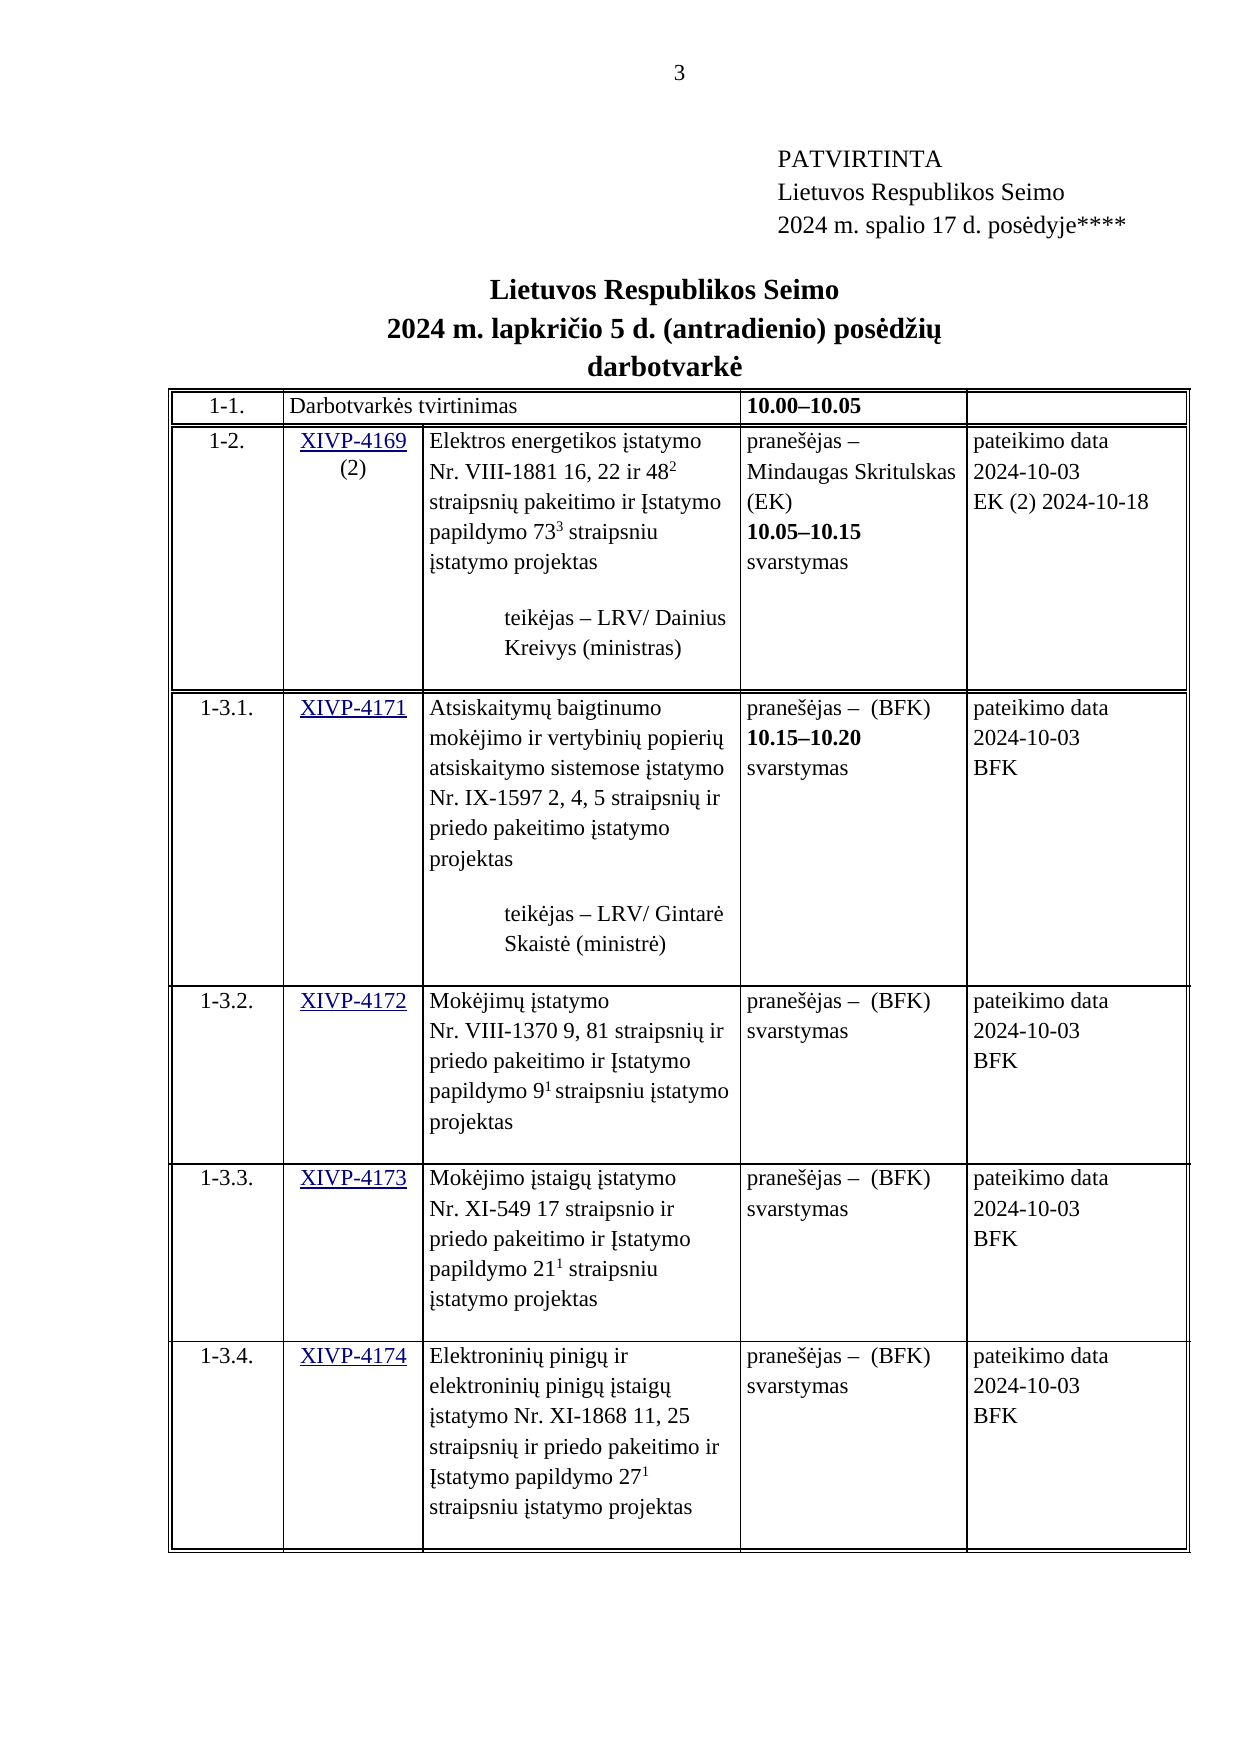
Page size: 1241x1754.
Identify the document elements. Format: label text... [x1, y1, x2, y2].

table_cell pranešėjas – (BFK) svarstymas [741, 1342, 966, 1548]
table_cell 1-3.2. [173, 987, 283, 1163]
table_cell XIVP-4169 (2) [284, 428, 422, 689]
table_cell XIVP-4173 [284, 1165, 422, 1341]
table_cell Mokėjimų įstatymo Nr. VIII-1370 9, 81 straipsnių ir priedo pakeitimo ir Įstatymo papildymo 91 straipsniu įstatymo projektas [424, 987, 740, 1163]
table_cell pateikimo data 2024-10-03 BFK [968, 694, 1186, 985]
table_cell 1-3.4. [173, 1342, 283, 1548]
table_cell XIVP-4174 [284, 1342, 422, 1548]
table_cell 1-2. [173, 428, 283, 689]
table_cell 1-3.1. [173, 694, 283, 985]
table_cell [1190, 1163, 1240, 1341]
table_cell pateikimo data 2024-10-03 BFK [968, 987, 1186, 1163]
table_cell XIVP-4171 [284, 694, 422, 985]
table_cell Elektros energetikos įstatymo Nr. VIII-1881 16, 22 ir 482 straipsnių pakeitimo ir Įstatymo papildymo 733 straipsniu įstatymo projektas teikėjas – LRV/ Dainius Kreivys (ministras) [424, 428, 740, 689]
text 2024 m. spalio 17 d. posėdyje**** [777, 211, 1152, 239]
table_header 10.00–10.05 [741, 393, 966, 423]
table_cell [1190, 1341, 1240, 1548]
table_cell Mokėjimo įstaigų įstatymo Nr. XI-549 17 straipsnio ir priedo pakeitimo ir Įstatymo papildymo 211 straipsniu įstatymo projektas [424, 1165, 740, 1341]
table_header [968, 393, 1186, 423]
table_cell [1190, 985, 1240, 1163]
text PATVIRTINTA [777, 144, 1152, 173]
table_cell [1190, 423, 1240, 689]
table_cell pateikimo data 2024-10-03 BFK [968, 1165, 1186, 1341]
table_cell pateikimo data 2024-10-03 BFK [968, 1342, 1186, 1548]
table_cell 1-3.3. [173, 1165, 283, 1341]
table_cell [1190, 689, 1240, 985]
table_cell XIVP-4172 [284, 987, 422, 1163]
table_cell Atsiskaitymų baigtinumo mokėjimo ir vertybinių popierių atsiskaitymo sistemose įstatymo Nr. IX-1597 2, 4, 5 straipsnių ir priedo pakeitimo įstatymo projektas teikėjas – LRV/ Gintarė Skaistė (ministrė) [424, 694, 740, 985]
table_header Darbotvarkės tvirtinimas [284, 393, 740, 423]
table_cell pranešėjas – (BFK) svarstymas [741, 1165, 966, 1341]
table_cell pranešėjas – (BFK) 10.15–10.20 svarstymas [741, 694, 966, 985]
text 2024 m. lapkričio 5 d. (antradienio) posėdžių [177, 311, 1152, 344]
table_cell pranešėjas – (BFK) svarstymas [741, 987, 966, 1163]
text darbotvarkė [177, 349, 1152, 383]
table_cell pateikimo data 2024-10-03 EK (2) 2024-10-18 [968, 428, 1186, 689]
table_header 1-1. [173, 393, 283, 423]
table_cell pranešėjas – Mindaugas Skritulskas (EK) 10.05–10.15 svarstymas [741, 428, 966, 689]
text Lietuvos Respublikos Seimo [777, 177, 1152, 206]
text Lietuvos Respublikos Seimo [177, 272, 1152, 306]
table_header [1190, 388, 1240, 423]
table_cell Elektroninių pinigų ir elektroninių pinigų įstaigų įstatymo Nr. XI-1868 11, 25 straipsnių ir priedo pakeitimo ir Įstatymo papildymo 271 straipsniu įstatymo projektas [424, 1342, 740, 1548]
